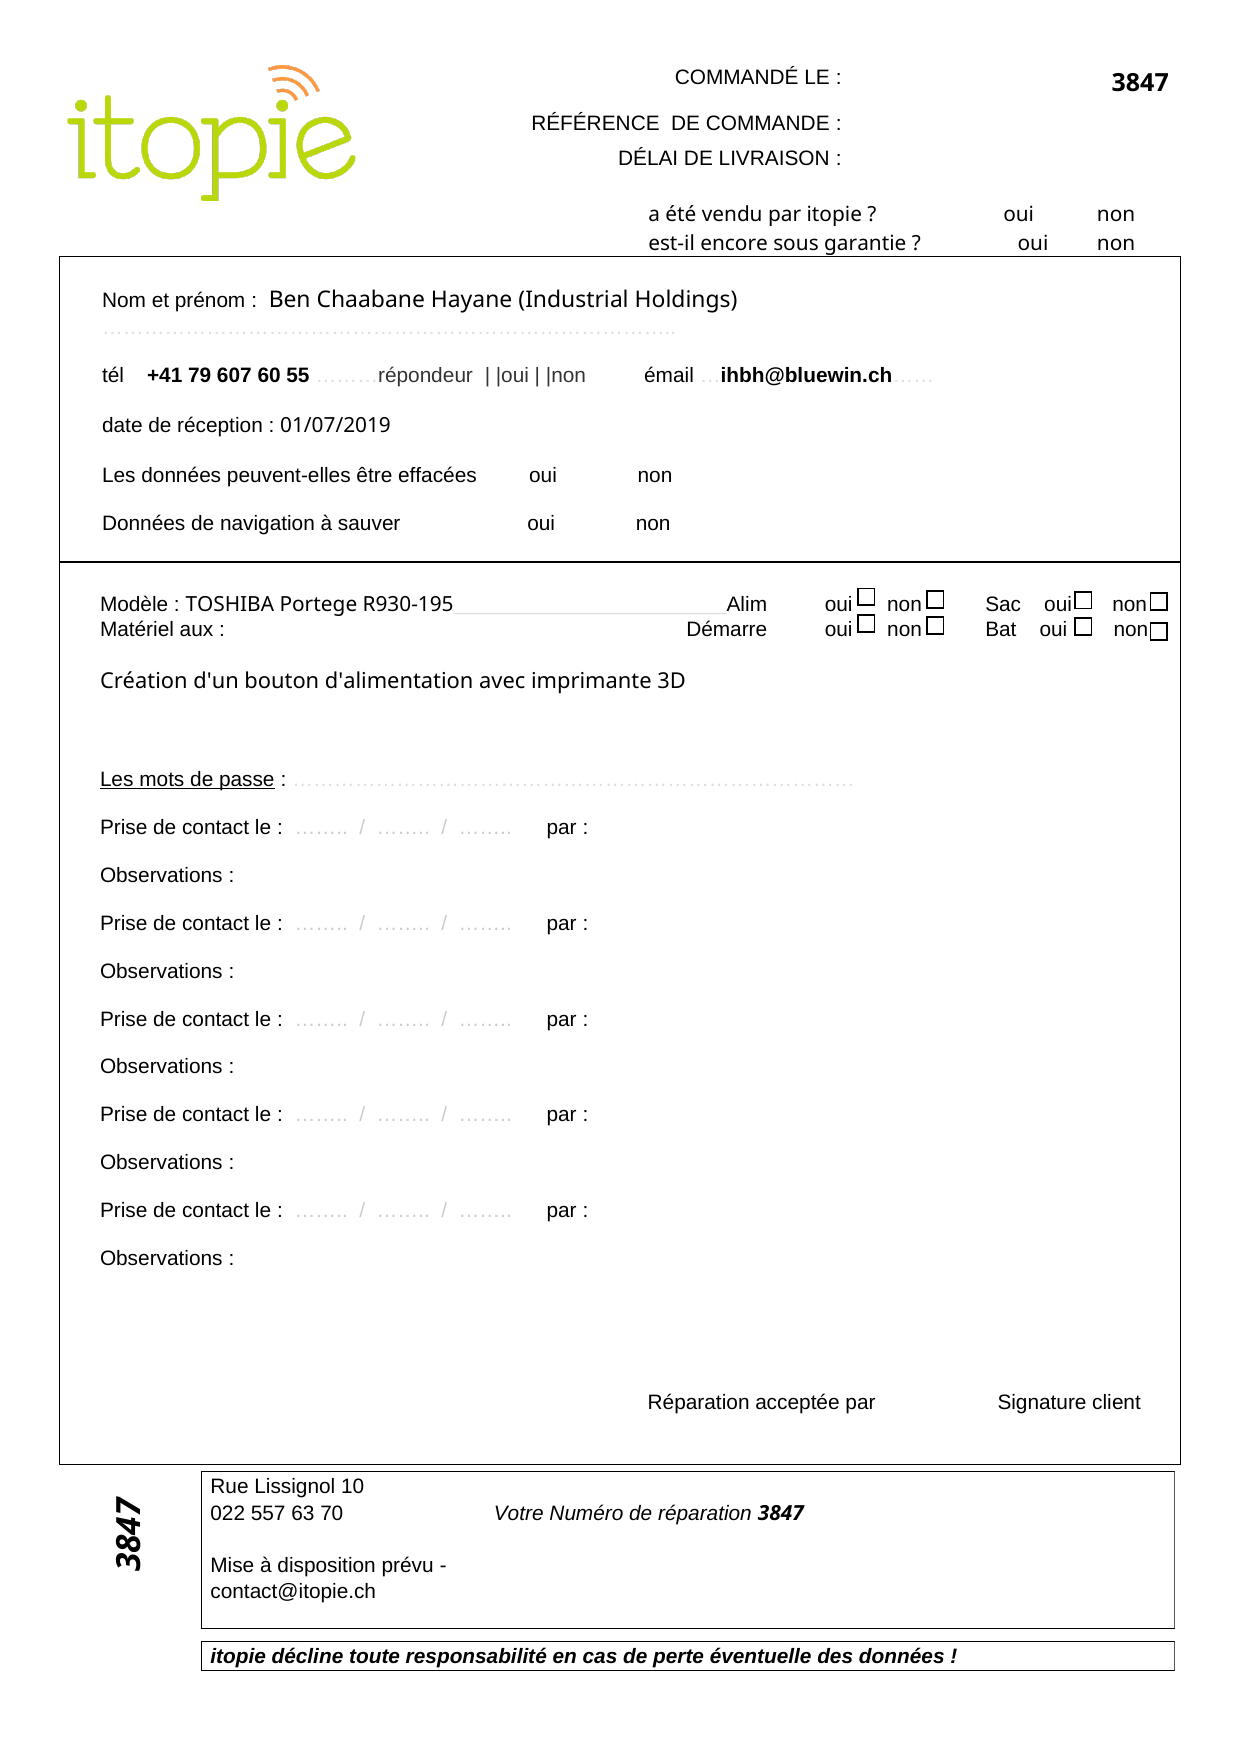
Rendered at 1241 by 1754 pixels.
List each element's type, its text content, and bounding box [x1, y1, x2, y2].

text Matériel aux : Démarre oui non Bat oui non [60, 614, 1180, 641]
text est-il encore sous garantie ? oui non [59, 228, 1181, 256]
table_header 3847 [847, 59, 1180, 104]
table_cell [847, 140, 1180, 175]
text a été vendu par itopie ? oui non [59, 199, 1181, 228]
table_cell DÉLAI DE LIVRAISON : [490, 140, 847, 175]
text Modèle : TOSHIBA Portege R930-195 Alim oui non Sac oui non [60, 586, 856, 614]
table_cell RÉFÉRENCE DE COMMANDE : [490, 105, 847, 140]
text Observations : [60, 859, 1180, 887]
text Observations : [60, 1147, 1180, 1174]
picture [67, 65, 356, 201]
text Données de navigation à sauver oui non [60, 508, 1180, 535]
text Observations : [60, 1051, 1180, 1078]
text Prise de contact le : …….. / …….. / …….. par : [60, 1195, 1180, 1222]
text Les données peuvent-elles être effacées oui non [60, 460, 1180, 487]
text Prise de contact le : …….. / …….. / …….. par : [60, 1003, 1180, 1030]
text Prise de contact le : …….. / …….. / …….. par : [60, 907, 1180, 934]
text Observations : [60, 955, 1180, 982]
text Les mots de passe : ……………………………………………………………………… [60, 764, 1180, 791]
text Création d'un bouton d'alimentation avec imprimante 3D [60, 662, 1180, 695]
text Nom et prénom : Ben Chaabane Hayane (Industrial Holdings)……………………………………………………………………….. [60, 280, 1180, 338]
table_header Rue Lissignol 10 022 557 63 70 Votre Numéro de réparation 3847 Mise à disposition prévu - contact@itopie.ch [195, 1465, 1180, 1635]
text date de réception : 01/07/2019 [60, 407, 1180, 439]
text Réparation acceptée par Signature client [60, 1387, 1180, 1414]
text Prise de contact le : …….. / …….. / …….. par : [60, 1099, 1180, 1126]
text Observations : [60, 1243, 1180, 1270]
text Prise de contact le : …….. / …….. / …….. par : [60, 812, 1180, 839]
text Modèle : TOSHIBA Portege R930-195 Alim oui non Sac oui non [948, 586, 1180, 614]
text Modèle : TOSHIBA Portege R930-195 Alim oui non Sac oui non [879, 586, 925, 614]
text tél +41 79 607 60 55 ………répondeur | |oui | |non émail …ihbh@bluewin.ch…… [60, 359, 1180, 386]
table_cell [847, 105, 1180, 140]
table_cell itopie décline toute responsabilité en cas de perte éventuelle des données ! [195, 1635, 1180, 1677]
table_header 3847 [59, 1465, 195, 1677]
table_header COMMANDÉ LE : [490, 59, 847, 104]
